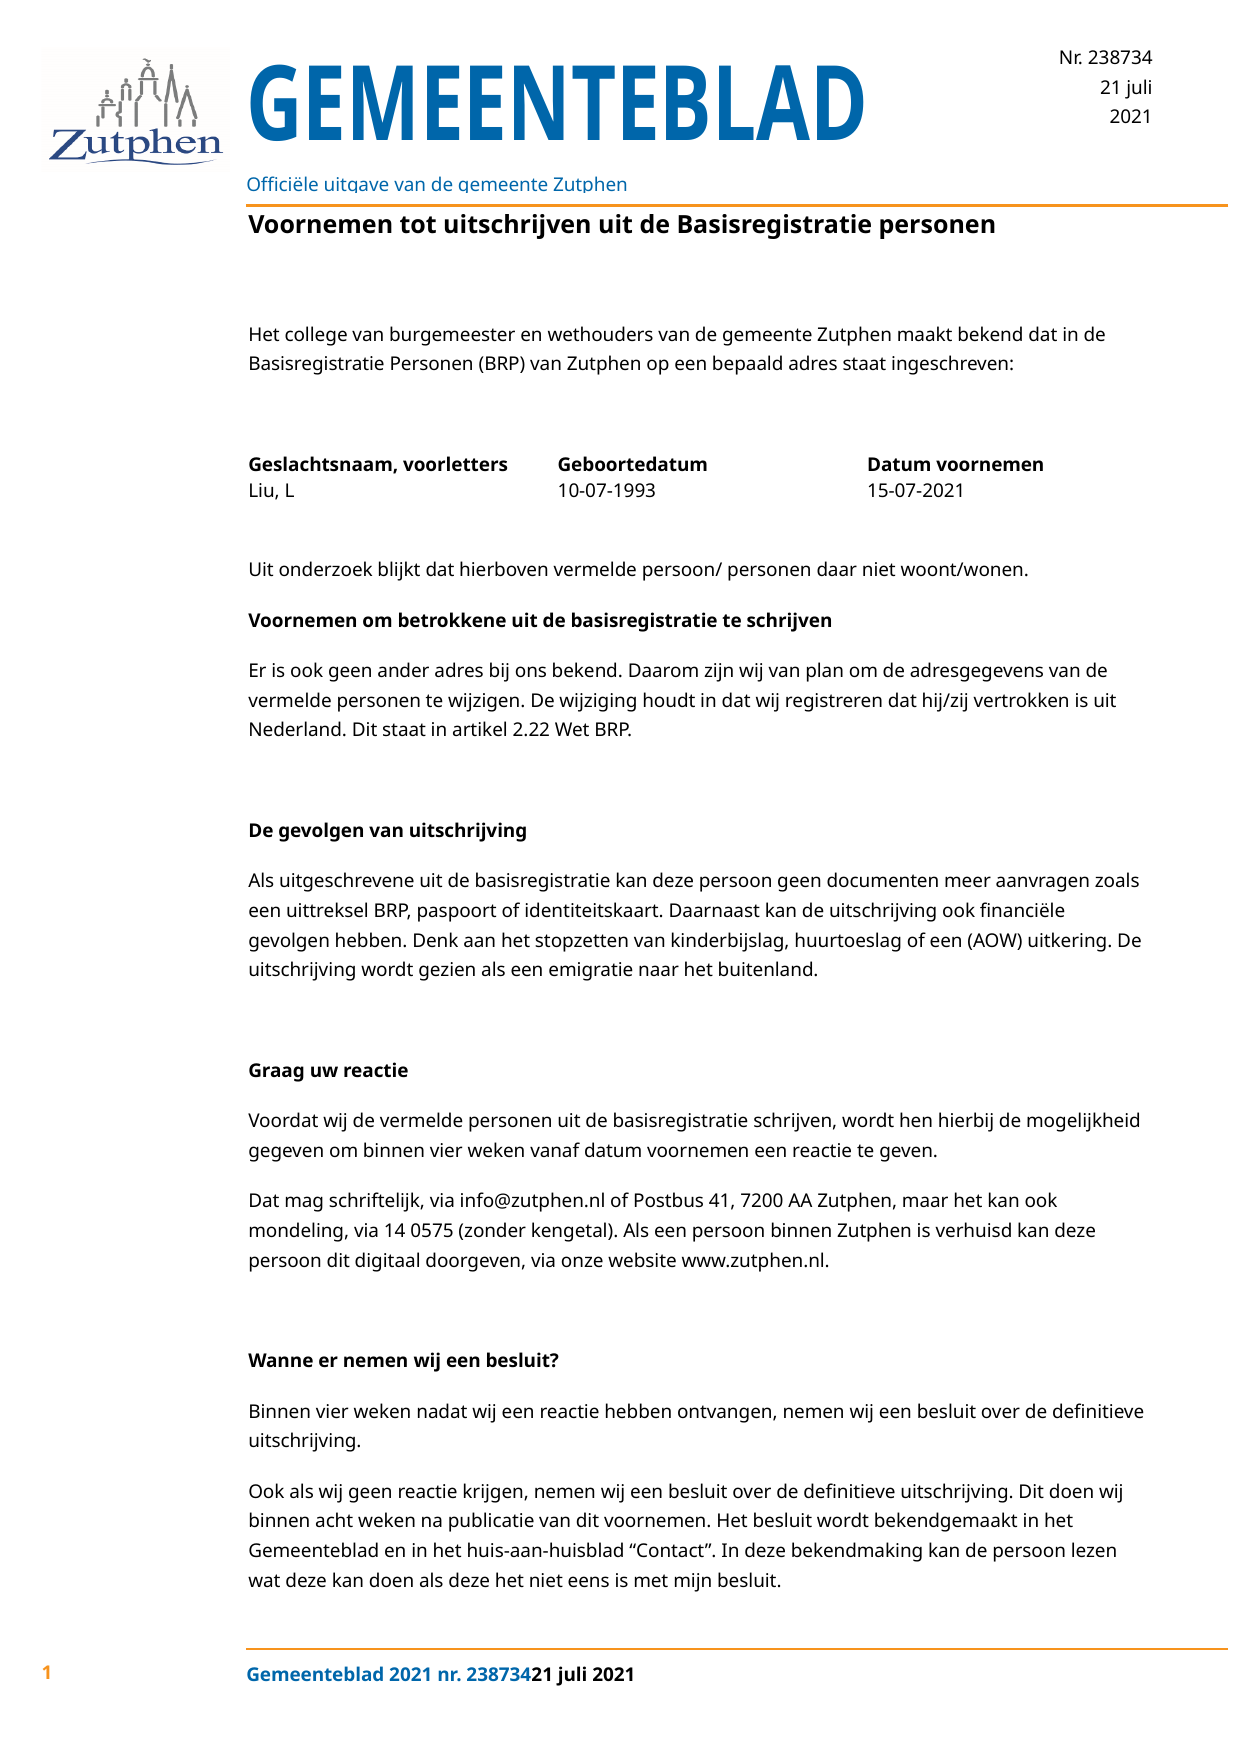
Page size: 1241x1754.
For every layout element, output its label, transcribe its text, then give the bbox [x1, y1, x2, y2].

table_cell 15-07-2021 [867, 477, 1152, 503]
text Wanne er nemen wij een besluit? [248, 1348, 1152, 1373]
text Graag uw reactie [248, 1057, 1152, 1083]
table_cell 10-07-1993 [558, 477, 867, 503]
text Binnen vier weken nadat wij een reactie hebben ontvangen, nemen wij een besluit over de definitieve uitschrijving. [248, 1398, 1152, 1453]
text Uit onderzoek blijkt dat hierboven vermelde persoon/ personen daar niet woont/wonen. [248, 556, 1152, 582]
table_header Geslachtsnaam, voorletters [248, 451, 557, 477]
text Ook als wij geen reactie krijgen, nemen wij een besluit over de definitieve uitschrijving. Dit doen wij binnen acht weken na publicatie van dit voornemen. Het besluit wordt bekendgemaakt in het Gemeenteblad en in het huis-aan-huisblad “Contact”. In deze bekendmaking kan de persoon lezen wat deze kan doen als deze het niet eens is met mijn besluit. [248, 1478, 1152, 1592]
text Voordat wij de vermelde personen uit de basisregistratie schrijven, wordt hen hierbij de mogelijkheid gegeven om binnen vier weken vanaf datum voornemen een reactie te geven. [248, 1108, 1152, 1163]
text Dat mag schriftelijk, via info@zutphen.nl of Postbus 41, 7200 AA Zutphen, maar het kan ook mondeling, via 14 0575 (zonder kengetal). Als een persoon binnen Zutphen is verhuisd kan deze persoon dit digitaal doorgeven, via onze website www.zutphen.nl. [248, 1188, 1152, 1272]
text De gevolgen van uitschrijving [248, 817, 1152, 843]
table_header Datum voornemen [867, 451, 1152, 477]
text Voornemen om betrokkene uit de basisregistratie te schrijven [248, 607, 1152, 632]
table_header Geboortedatum [558, 451, 867, 477]
text Als uitgeschrevene uit de basisregistratie kan deze persoon geen documenten meer aanvragen zoals een uittreksel BRP, paspoort of identiteitskaart. Daarnaast kan de uitschrijving ook financiële gevolgen hebben. Denk aan het stopzetten van kinderbijslag, huurtoeslag of een (AOW) uitkering. De uitschrijving wordt gezien als een emigratie naar het buitenland. [248, 868, 1152, 982]
text Voornemen tot uitschrijven uit de Basisregistratie personen [248, 207, 1152, 241]
text Het college van burgemeester en wethouders van de gemeente Zutphen maakt bekend dat in de Basisregistratie Personen (BRP) van Zutphen op een bepaald adres staat ingeschreven: [248, 321, 1152, 376]
picture [41, 47, 231, 172]
text Er is ook geen ander adres bij ons bekend. Daarom zijn wij van plan om de adresgegevens van de vermelde personen te wijzigen. De wijziging houdt in dat wij registreren dat hij/zij vertrokken is uit Nederland. Dit staat in artikel 2.22 Wet BRP. [248, 657, 1152, 742]
table_cell Liu, L [248, 477, 557, 503]
